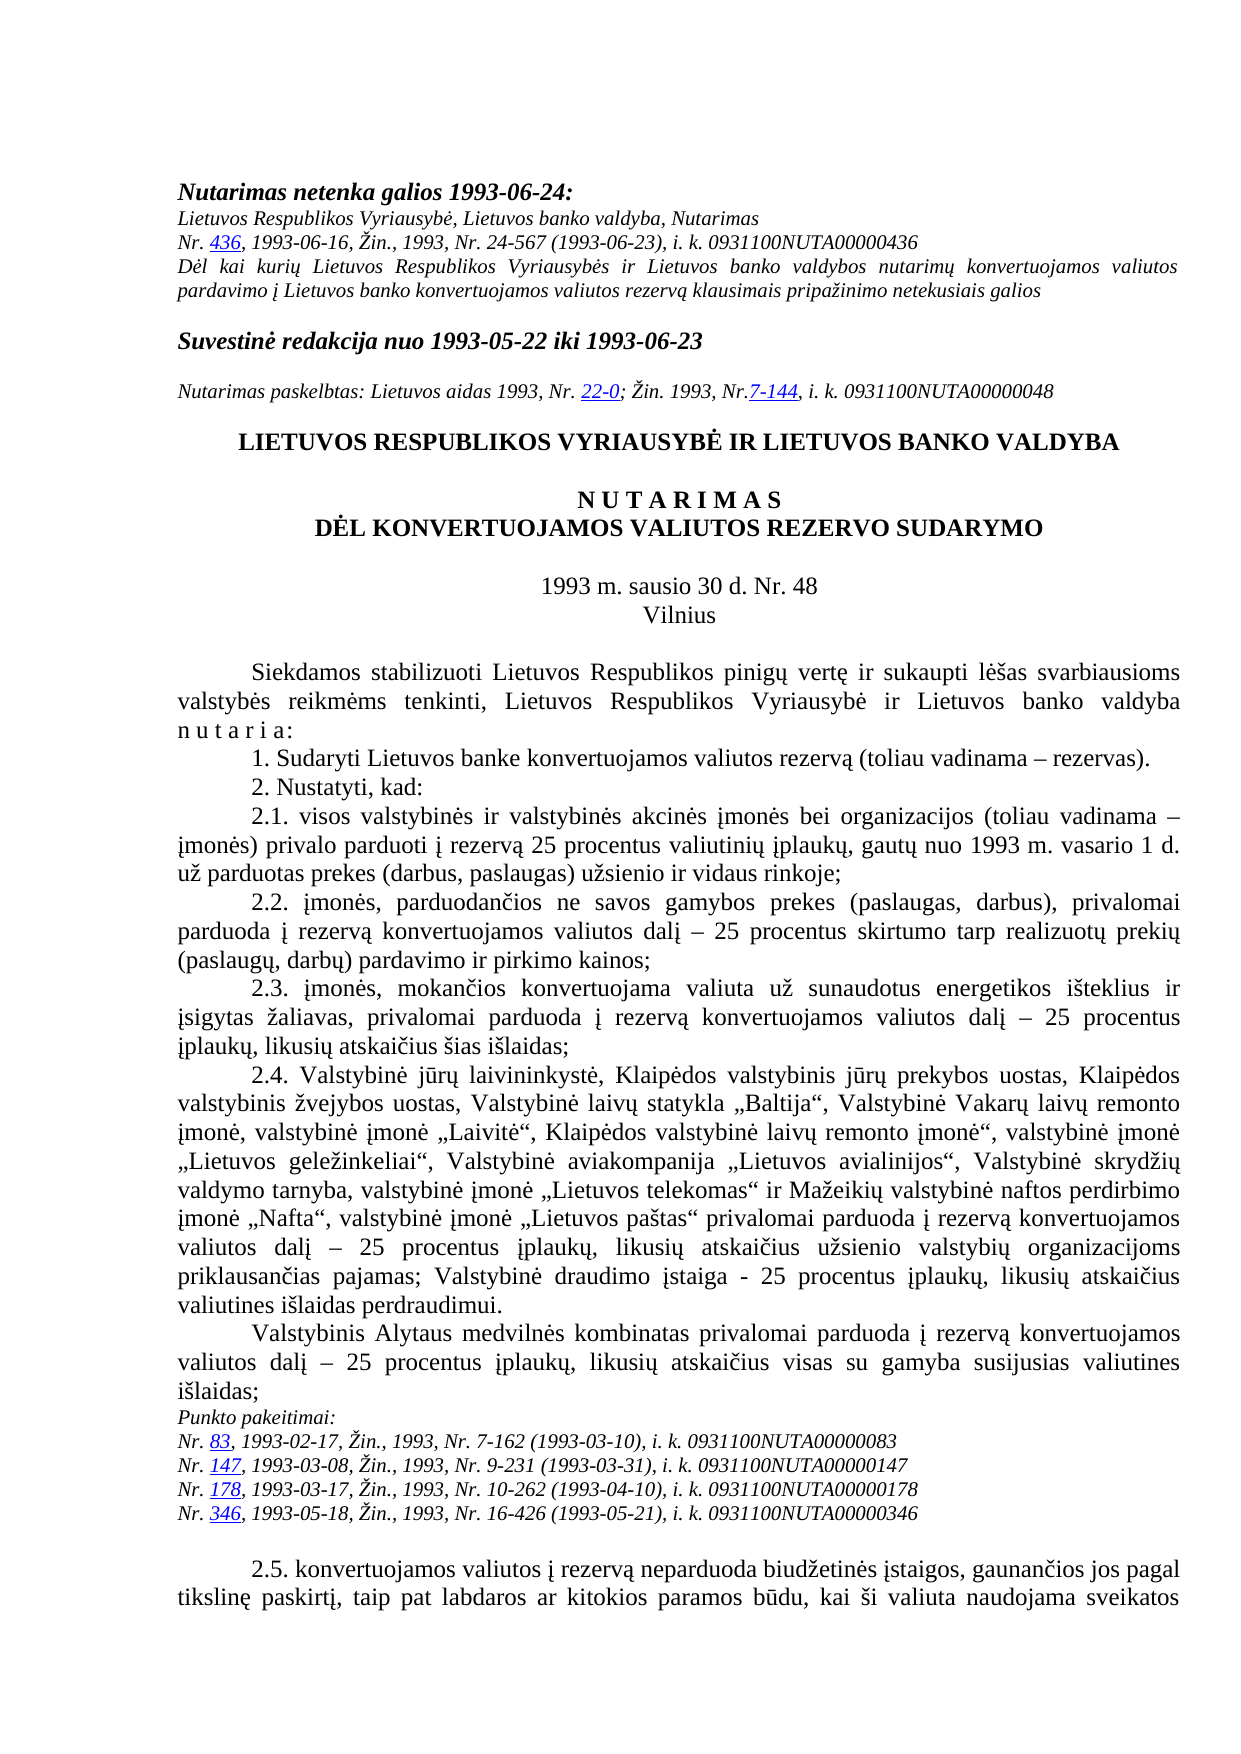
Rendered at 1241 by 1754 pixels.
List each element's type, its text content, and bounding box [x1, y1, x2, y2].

text Nr. 436, 1993-06-16, Žin., 1993, Nr. 24-567 (1993-06-23), i. k. 0931100NUTA00000436 [177, 230, 1181, 254]
text Nutarimas paskelbtas: Lietuvos aidas 1993, Nr. 22-0; Žin. 1993, Nr.7-144, i. k. 0931100NUTA00000048 [177, 379, 1181, 403]
text 1993 m. sausio 30 d. Nr. 48 [177, 571, 1181, 600]
text Nr. 147, 1993-03-08, Žin., 1993, Nr. 9-231 (1993-03-31), i. k. 0931100NUTA00000147 [177, 1453, 1181, 1477]
text N U T A R I M A S [177, 485, 1181, 513]
text Valstybinis Alytaus medvilnės kombinatas privalomai parduoda į rezervą konvertuojamos valiutos dalį – 25 procentus įplaukų, likusių atskaičius visas su gamyba susijusias valiutines išlaidas; [177, 1318, 1181, 1405]
text 2.1. visos valstybinės ir valstybinės akcinės įmonės bei organizacijos (toliau vadinama – įmonės) privalo parduoti į rezervą 25 procentus valiutinių įplaukų, gautų nuo 1993 m. vasario 1 d. už parduotas prekes (darbus, paslaugas) užsienio ir vidaus rinkoje; [177, 801, 1181, 887]
text 2.3. įmonės, mokančios konvertuojama valiuta už sunaudotus energetikos išteklius ir įsigytas žaliavas, privalomai parduoda į rezervą konvertuojamos valiutos dalį – 25 procentus įplaukų, likusių atskaičius šias išlaidas; [177, 973, 1181, 1060]
text LIETUVOS RESPUBLIKOS VYRIAUSYBĖ IR LIETUVOS BANKO VALDYBA [177, 427, 1181, 456]
text 2. Nustatyti, kad: [177, 772, 1181, 801]
text Punkto pakeitimai: [177, 1405, 1181, 1429]
text 2.5. konvertuojamos valiutos į rezervą neparduoda biudžetinės įstaigos, gaunančios jos pagal tikslinę paskirtį, taip pat labdaros ar kitokios paramos būdu, kai ši valiuta naudojama sveikatos [177, 1554, 1181, 1611]
text Nr. 83, 1993-02-17, Žin., 1993, Nr. 7-162 (1993-03-10), i. k. 0931100NUTA00000083 [177, 1429, 1181, 1453]
text Lietuvos Respublikos Vyriausybė, Lietuvos banko valdyba, Nutarimas [177, 206, 1181, 230]
text Vilnius [177, 600, 1181, 628]
text Nutarimas netenka galios 1993-06-24: [177, 177, 1181, 206]
text Dėl kai kurių Lietuvos Respublikos Vyriausybės ir Lietuvos banko valdybos nutarimų konvertuojamos valiutos pardavimo į Lietuvos banko konvertuojamos valiutos rezervą klausimais pripažinimo netekusiais galios [177, 254, 1181, 302]
text 1. Sudaryti Lietuvos banke konvertuojamos valiutos rezervą (toliau vadinama – rezervas). [177, 743, 1181, 772]
text 2.2. įmonės, parduodančios ne savos gamybos prekes (paslaugas, darbus), privalomai parduoda į rezervą konvertuojamos valiutos dalį – 25 procentus skirtumo tarp realizuotų prekių (paslaugų, darbų) pardavimo ir pirkimo kainos; [177, 887, 1181, 973]
text DĖL KONVERTUOJAMOS VALIUTOS REZERVO SUDARYMO [177, 513, 1181, 542]
text Nr. 346, 1993-05-18, Žin., 1993, Nr. 16-426 (1993-05-21), i. k. 0931100NUTA00000346 [177, 1501, 1181, 1525]
text Siekdamos stabilizuoti Lietuvos Respublikos pinigų vertę ir sukaupti lėšas svarbiausioms valstybės reikmėms tenkinti, Lietuvos Respublikos Vyriausybė ir Lietuvos banko valdyba nutaria: [177, 657, 1181, 743]
text 2.4. Valstybinė jūrų laivininkystė, Klaipėdos valstybinis jūrų prekybos uostas, Klaipėdos valstybinis žvejybos uostas, Valstybinė laivų statykla „Baltija“, Valstybinė Vakarų laivų remonto įmonė, valstybinė įmonė „Laivitė“, Klaipėdos valstybinė laivų remonto įmonė“, valstybinė įmonė „Lietuvos geležinkeliai“, Valstybinė aviakompanija „Lietuvos avialinijos“, Valstybinė skrydžių valdymo tarnyba, valstybinė įmonė „Lietuvos telekomas“ ir Mažeikių valstybinė naftos perdirbimo įmonė „Nafta“, valstybinė įmonė „Lietuvos paštas“ privalomai parduoda į rezervą konvertuojamos valiutos dalį – 25 procentus įplaukų, likusių atskaičius užsienio valstybių organizacijoms priklausančias pajamas; Valstybinė draudimo įstaiga - 25 procentus įplaukų, likusių atskaičius valiutines išlaidas perdraudimui. [177, 1060, 1181, 1318]
text Suvestinė redakcija nuo 1993-05-22 iki 1993-06-23 [177, 326, 1181, 355]
text Nr. 178, 1993-03-17, Žin., 1993, Nr. 10-262 (1993-04-10), i. k. 0931100NUTA00000178 [177, 1477, 1181, 1501]
